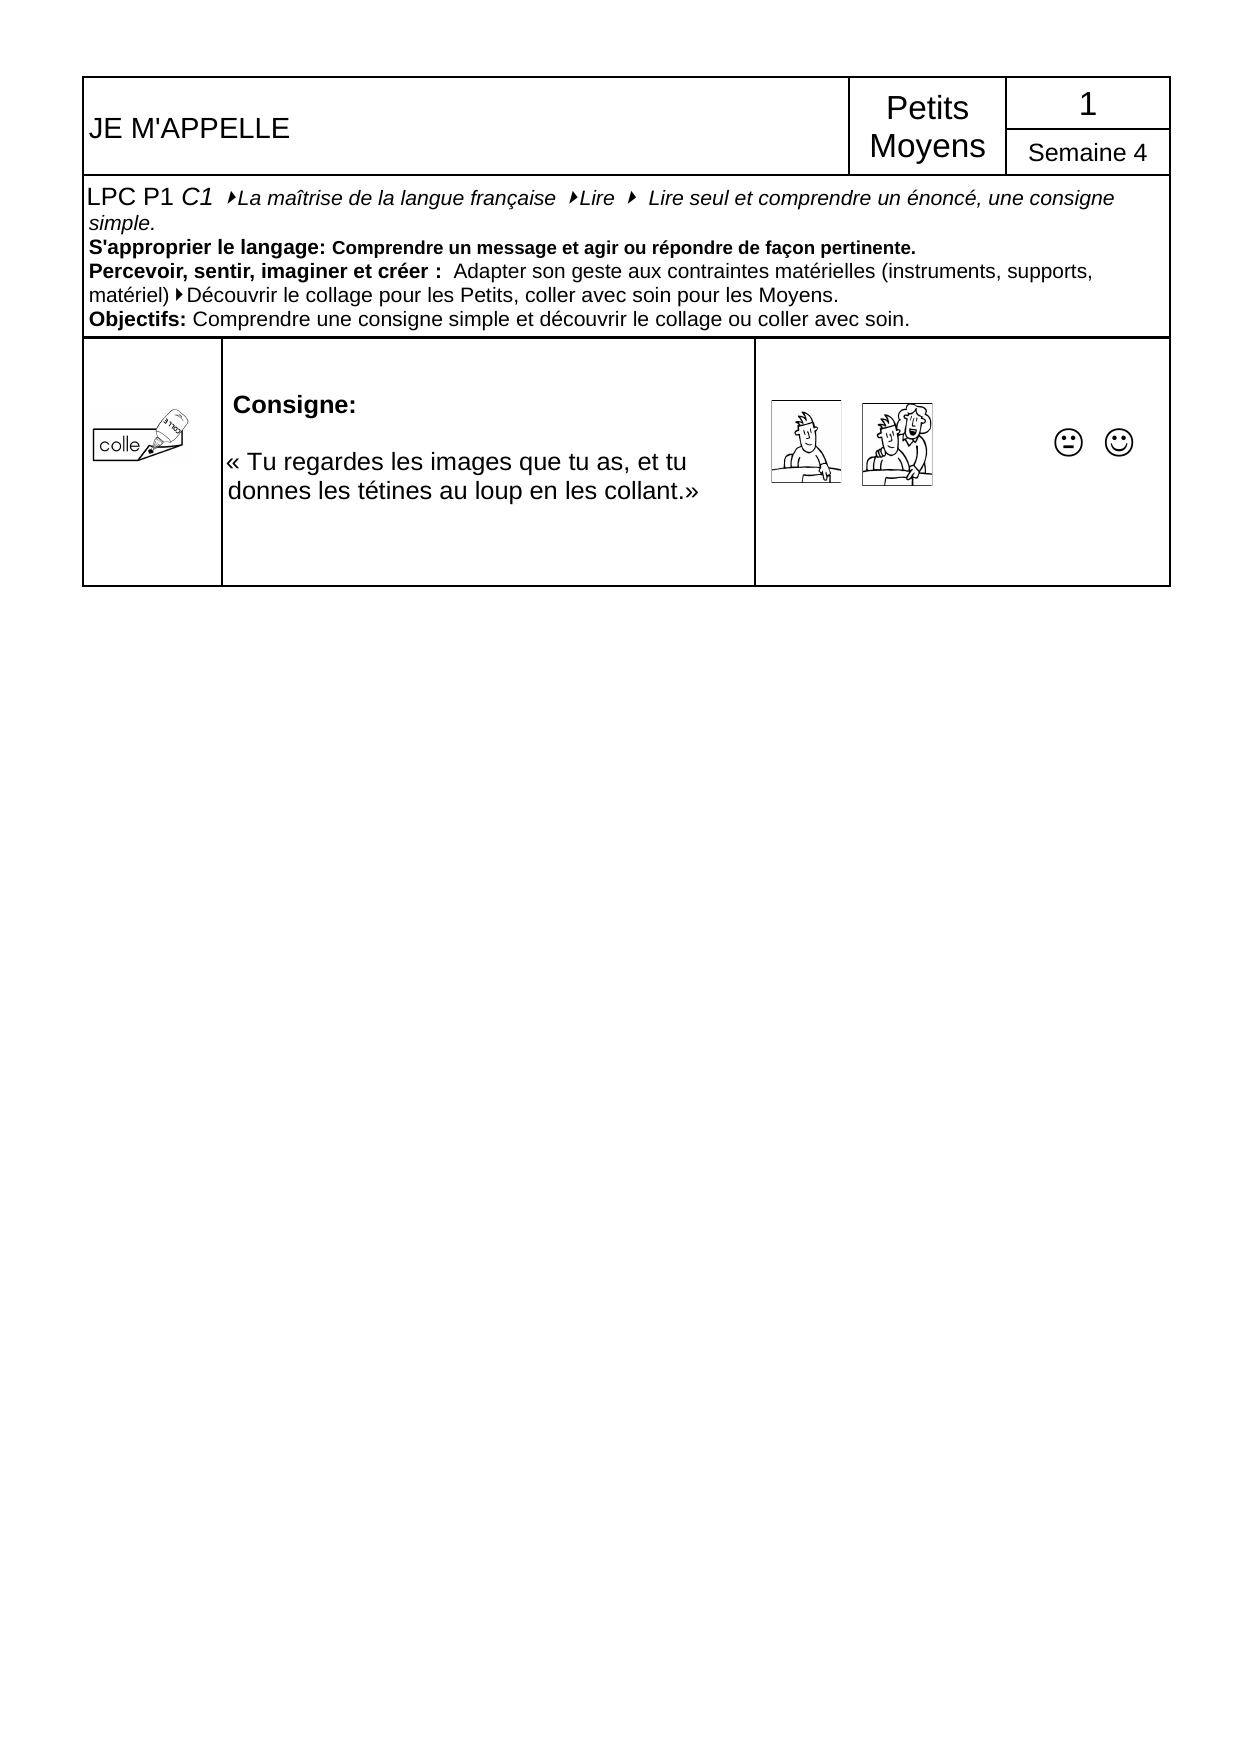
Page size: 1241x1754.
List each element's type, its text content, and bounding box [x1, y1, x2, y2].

table_cell Consigne: « Tu regardes les images que tu as, et tu donnes les tétines au loup en les collant.» [223, 339, 754, 584]
table_header JE M'APPELLE [84, 78, 848, 174]
table_cell [84, 339, 221, 584]
picture [862, 403, 933, 486]
table_cell Semaine 4 [1007, 130, 1169, 174]
table_header 1 [1007, 78, 1169, 128]
picture [771, 400, 842, 483]
table_cell LPC P1 C1 La maîtrise de la langue française Lire  Lire seul et comprendre un énoncé, une consigne simple. S'approprier le langage: Comprendre un message et agir ou répondre de façon pertinente. Percevoir, sentir, imaginer et créer : Adapter son geste aux contraintes matérielles (instruments, supports, matériel)Découvrir le collage pour les Petits, coller avec soin pour les Moyens. Objectifs: Comprendre une consigne simple et découvrir le collage ou coller avec soin. [84, 176, 1169, 336]
picture [88, 405, 192, 467]
table_header Petits Moyens [850, 78, 1005, 174]
table_cell   [756, 339, 1169, 584]
